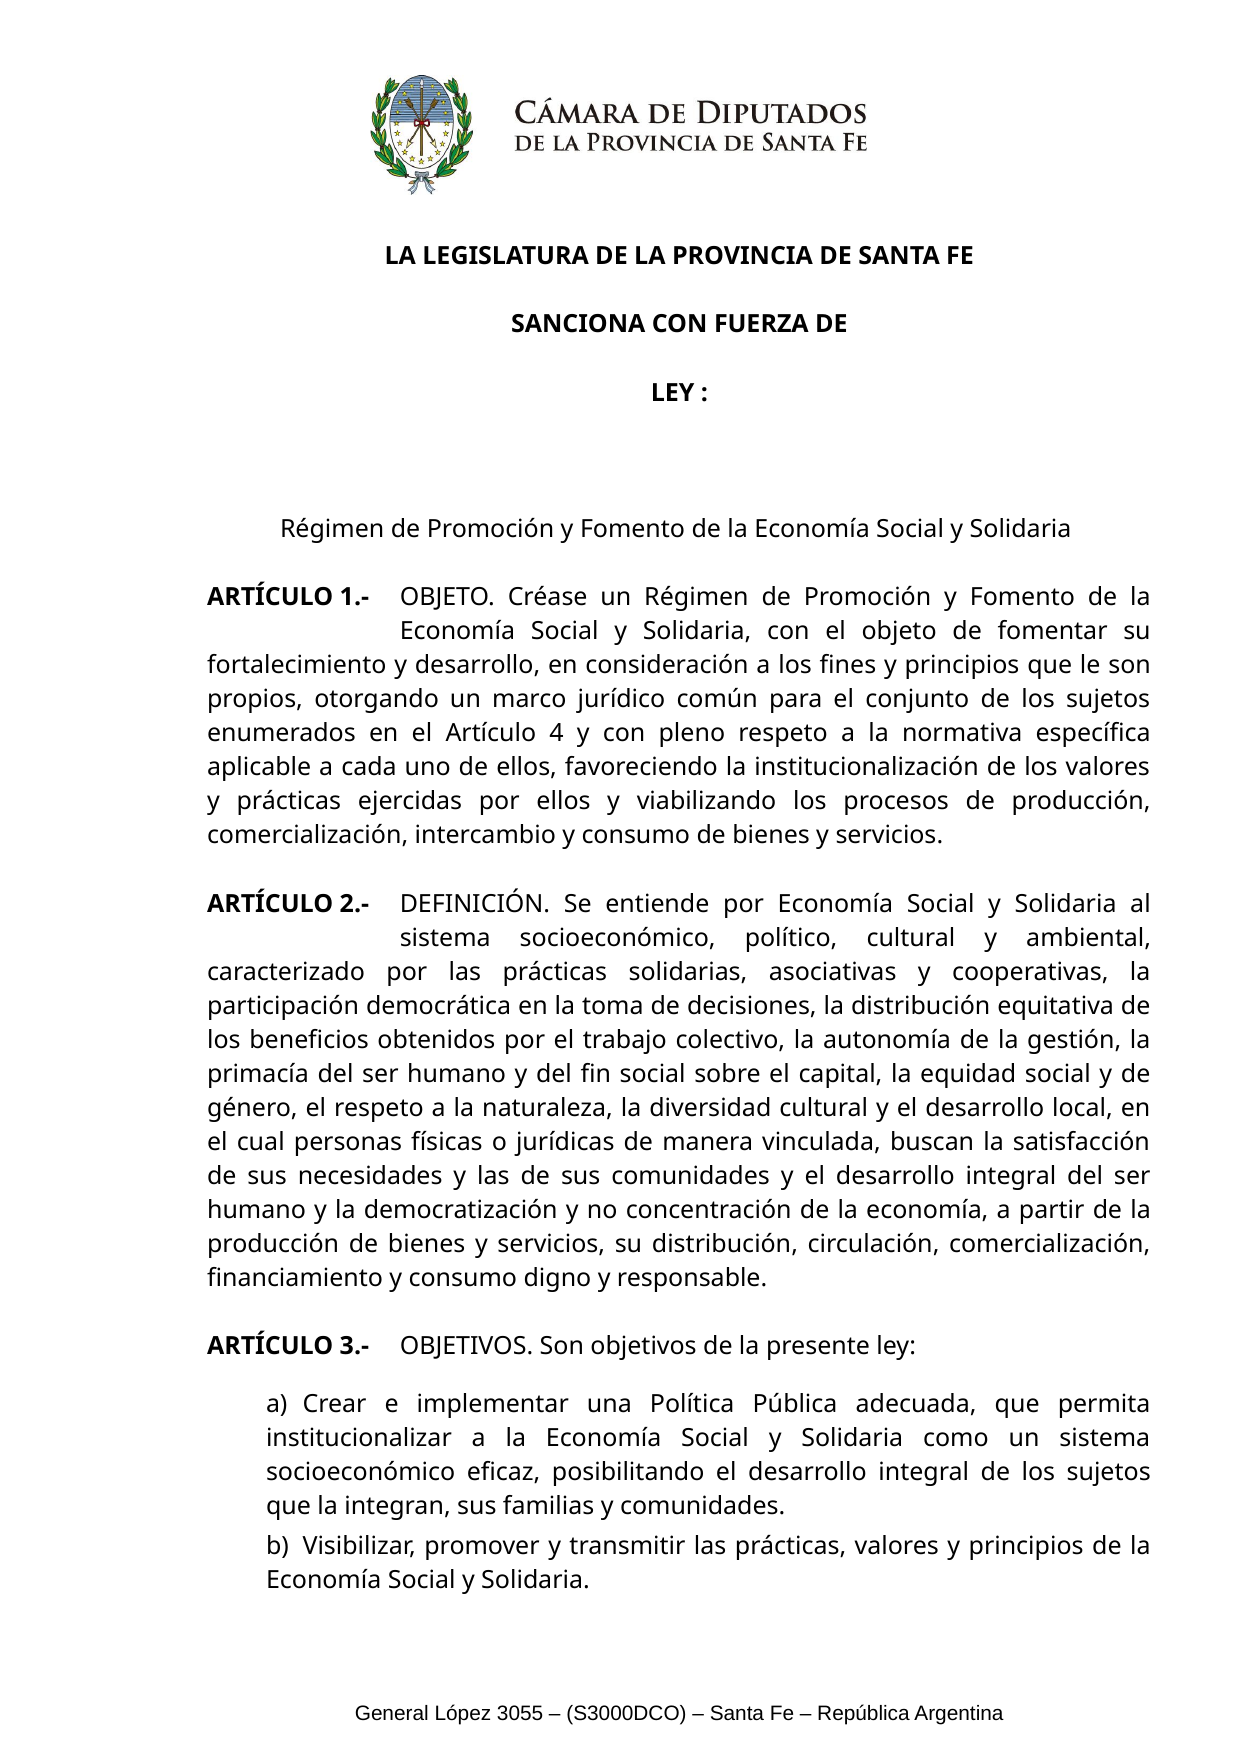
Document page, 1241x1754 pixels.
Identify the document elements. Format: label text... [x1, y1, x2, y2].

table_header ARTÍCULO 3.- [207, 1328, 399, 1378]
list Crear e implementar una Política Pública adecuada, que permita institucionalizar a la Economía Social y Solidaria como un sistema socioeconómico eficaz, posibilitando el desarrollo integral de los sujetos que la integran, sus familias y comunidades. [266, 1386, 1152, 1522]
picture [370, 75, 867, 199]
text SANCIONA CON FUERZA DE [207, 306, 1152, 340]
text DEFINICIÓN. Se entiende por Economía Social y Solidaria al sistema socioeconómico, político, cultural y ambiental, caracterizado por las prácticas solidarias, asociativas y cooperativas, la participación democrática en la toma de decisiones, la distribución equitativa de los beneficios obtenidos por el trabajo colectivo, la autonomía de la gestión, la primacía del ser humano y del fin social sobre el capital, la equidad social y de género, el respeto a la naturaleza, la diversidad cultural y el desarrollo local, en el cual personas físicas o jurídicas de manera vinculada, buscan la satisfacción de sus necesidades y las de sus comunidades y el desarrollo integral del ser humano y la democratización y no concentración de la economía, a partir de la producción de bienes y servicios, su distribución, circulación, comercialización, financiamiento y consumo digno y responsable. [207, 885, 1152, 1294]
text OBJETIVOS. Son objetivos de la presente ley: [399, 1328, 1152, 1362]
text LA LEGISLATURA DE LA PROVINCIA DE SANTA FE [207, 238, 1152, 272]
table_header ARTÍCULO 1.- [207, 579, 399, 629]
text LEY : [207, 374, 1152, 408]
text OBJETO. Créase un Régimen de Promoción y Fomento de la Economía Social y Solidaria, con el objeto de fomentar su fortalecimiento y desarrollo, en consideración a los fines y principios que le son propios, otorgando un marco jurídico común para el conjunto de los sujetos enumerados en el Artículo 4 y con pleno respeto a la normativa específica aplicable a cada uno de ellos, favoreciendo la institucionalización de los valores y prácticas ejercidas por ellos y viabilizando los procesos de producción, comercialización, intercambio y consumo de bienes y servicios. [207, 579, 1152, 851]
text Régimen de Promoción y Fomento de la Economía Social y Solidaria [207, 511, 1152, 544]
list Visibilizar, promover y transmitir las prácticas, valores y principios de la Economía Social y Solidaria. [266, 1528, 1152, 1596]
table_header ARTÍCULO 2.- [207, 885, 399, 935]
